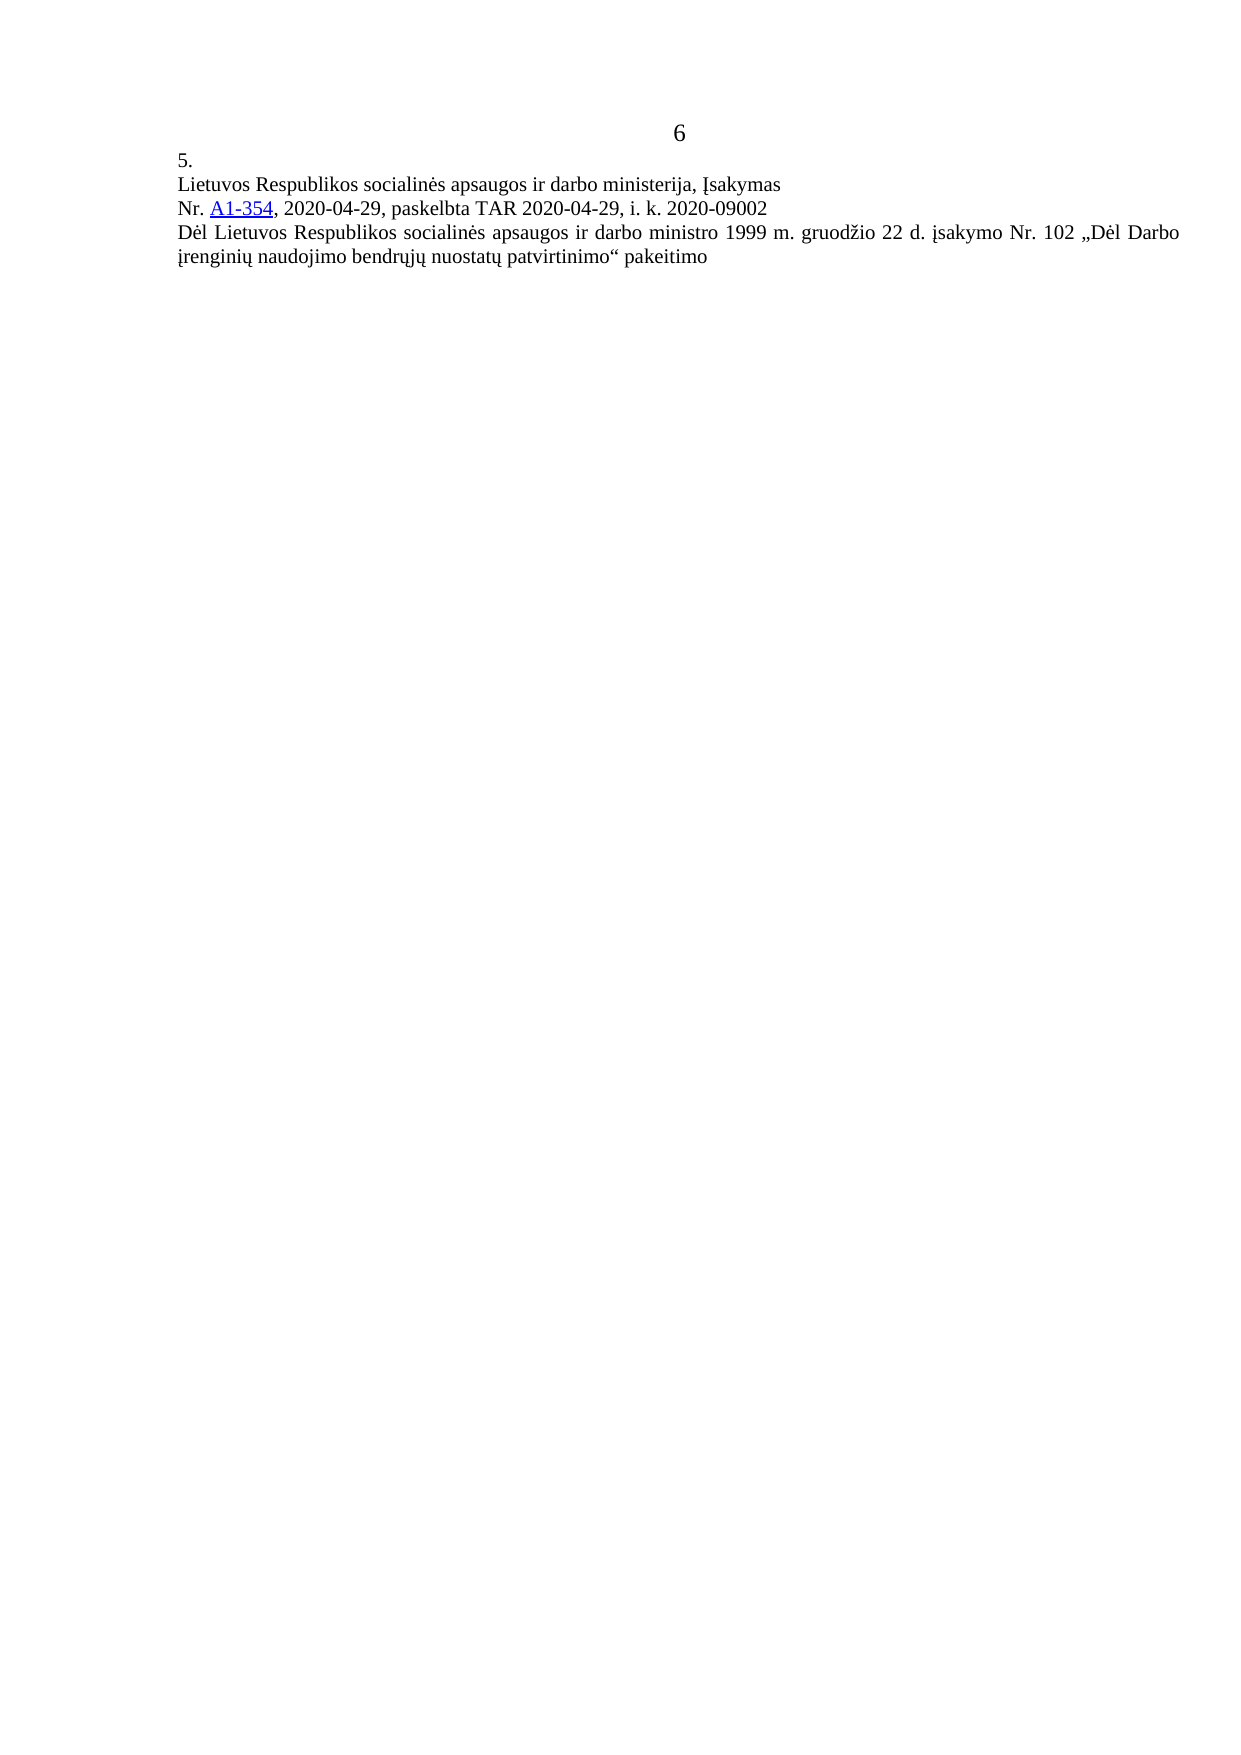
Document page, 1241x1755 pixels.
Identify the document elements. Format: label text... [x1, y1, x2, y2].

text Nr. A1-354, 2020-04-29, paskelbta TAR 2020-04-29, i. k. 2020-09002 [177, 196, 1181, 220]
text 5. [177, 148, 1181, 172]
text Dėl Lietuvos Respublikos socialinės apsaugos ir darbo ministro 1999 m. gruodžio 22 d. įsakymo Nr. 102 „Dėl Darbo įrenginių naudojimo bendrųjų nuostatų patvirtinimo“ pakeitimo [177, 220, 1181, 268]
text Lietuvos Respublikos socialinės apsaugos ir darbo ministerija, Įsakymas [177, 172, 1181, 196]
